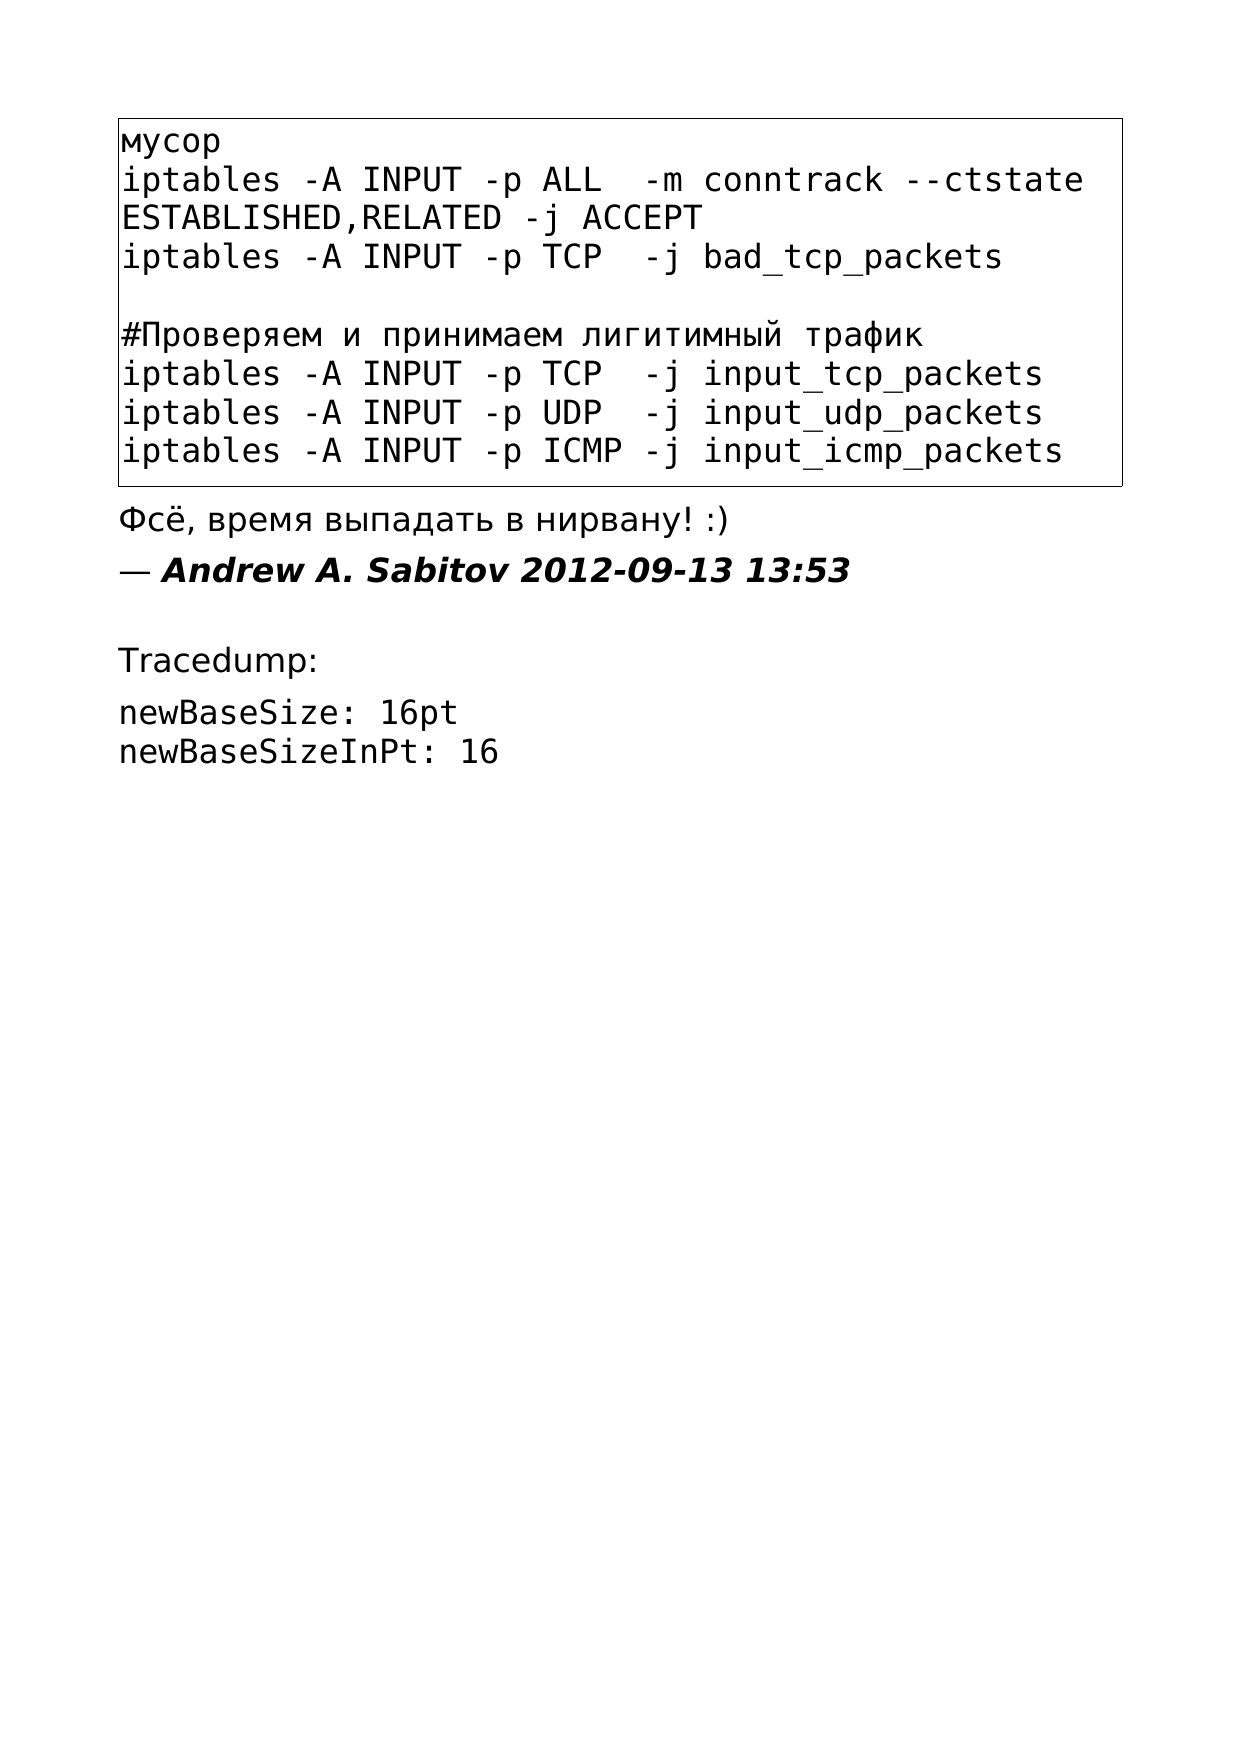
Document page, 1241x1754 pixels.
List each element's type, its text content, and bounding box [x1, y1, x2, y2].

text Tracedump: [118, 603, 1122, 681]
text Фсё, время выпадать в нирвану! :) [118, 500, 1122, 539]
table_header мусор iptables -A INPUT -p ALL -m conntrack --ctstate ESTABLISHED,RELATED -j ACCEPT iptables -A INPUT -p TCP -j bad_tcp_packets #Проверяем и принимаем лигитимный трафик iptables -A INPUT -p TCP -j input_tcp_packets iptables -A INPUT -p UDP -j input_udp_packets iptables -A INPUT -p ICMP -j input_icmp_packets [119, 119, 1122, 486]
text newBaseSize: 16pt newBaseSizeInPt: 16 [118, 693, 1122, 771]
text — Andrew A. Sabitov 2012-09-13 13:53 [118, 552, 1122, 591]
